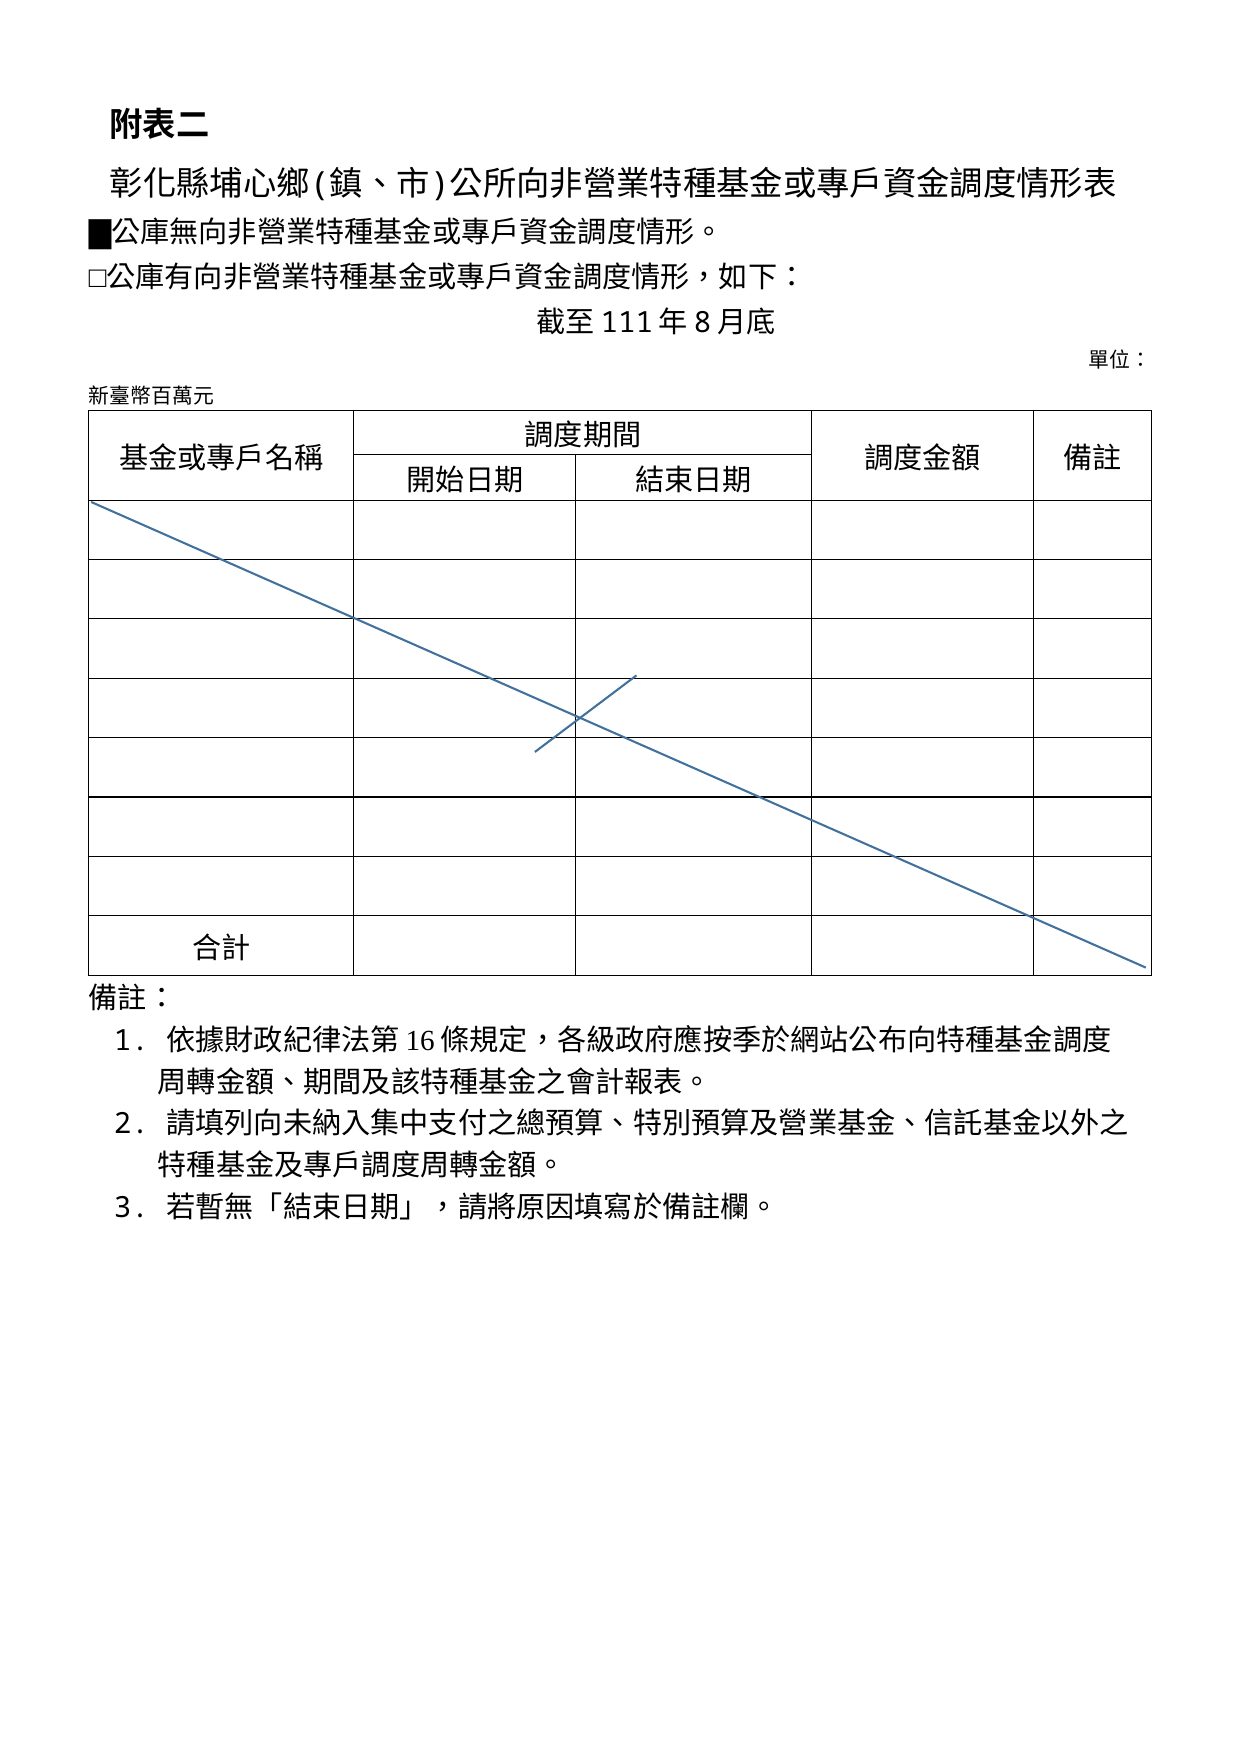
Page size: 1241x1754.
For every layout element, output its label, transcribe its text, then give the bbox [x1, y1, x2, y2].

table_cell [89, 619, 353, 678]
table_header 調度金額 [812, 411, 1033, 499]
table_cell [584, 679, 811, 737]
table_cell [812, 822, 888, 856]
table_cell [354, 679, 575, 737]
table_cell [354, 620, 485, 678]
table_cell [812, 560, 1033, 618]
table_cell [354, 560, 575, 618]
text ▇公庫無向非營業特種基金或專戶資金調度情形。 [89, 214, 1137, 250]
text 3. 若暫無「結束日期」，請將原因填寫於備註欄。 [114, 1184, 1137, 1226]
table_cell [354, 738, 575, 796]
table_cell [576, 798, 811, 856]
table_cell [576, 738, 752, 796]
table_cell [89, 560, 349, 618]
table_cell [354, 798, 575, 856]
table_header 基金或專戶名稱 [89, 411, 353, 499]
table_cell [812, 857, 1021, 915]
table_cell [94, 501, 353, 559]
table_cell [354, 857, 575, 915]
table_cell 開始日期 [354, 455, 575, 499]
table_cell [631, 738, 811, 796]
table_cell [576, 916, 811, 974]
text 截至111年8月底 [89, 304, 1137, 339]
table_cell 合計 [89, 916, 353, 974]
table_cell [1034, 560, 1151, 618]
table_cell [1034, 619, 1151, 678]
table_header 調度期間 [354, 411, 811, 454]
table_cell [812, 798, 1033, 856]
table_header 備註 [1034, 411, 1151, 499]
text □公庫有向非營業特種基金或專戶資金調度情形，如下： [89, 259, 1137, 295]
table_cell [558, 724, 575, 737]
table_cell [576, 501, 811, 559]
table_cell [1034, 679, 1151, 737]
table_cell [576, 857, 811, 915]
table_cell 結束日期 [576, 455, 811, 499]
table_cell [89, 798, 353, 856]
table_cell [576, 560, 811, 618]
table_cell [362, 619, 575, 678]
text 1. 依據財政紀律法第16條規定，各級政府應按季於網站公布向特種基金調度周轉金額、期間及該特種基金之會計報表。 [114, 1017, 1137, 1101]
table_cell [812, 916, 1033, 974]
table_cell [1034, 738, 1151, 796]
table_cell [576, 720, 618, 737]
table_cell [812, 738, 1033, 796]
table_cell [354, 501, 575, 559]
text 彰化縣埔心鄉(鎮、市)公所向非營業特種基金或專戶資金調度情形表 [89, 162, 1137, 204]
table_cell [576, 619, 811, 678]
table_cell [1034, 916, 1151, 974]
table_cell [89, 501, 215, 559]
table_cell [1034, 501, 1151, 559]
table_cell [89, 738, 353, 796]
text 單位：新臺幣百萬元 [89, 339, 1137, 410]
table_cell [354, 916, 575, 974]
table_cell [1034, 798, 1151, 856]
table_cell [901, 857, 1033, 915]
table_cell [812, 679, 1033, 737]
table_cell [1034, 857, 1151, 915]
text 2. 請填列向未納入集中支付之總預算、特別預算及營業基金、信託基金以外之特種基金及專戶調度周轉金額。 [114, 1101, 1137, 1184]
table_cell [812, 501, 1033, 559]
table_cell [89, 679, 353, 737]
text 備註： [88, 976, 1137, 1017]
table_cell [812, 619, 1033, 678]
table_cell [89, 857, 353, 915]
table_cell [497, 679, 575, 714]
table_cell [228, 560, 353, 616]
table_cell [576, 679, 628, 716]
table_cell [767, 798, 811, 818]
